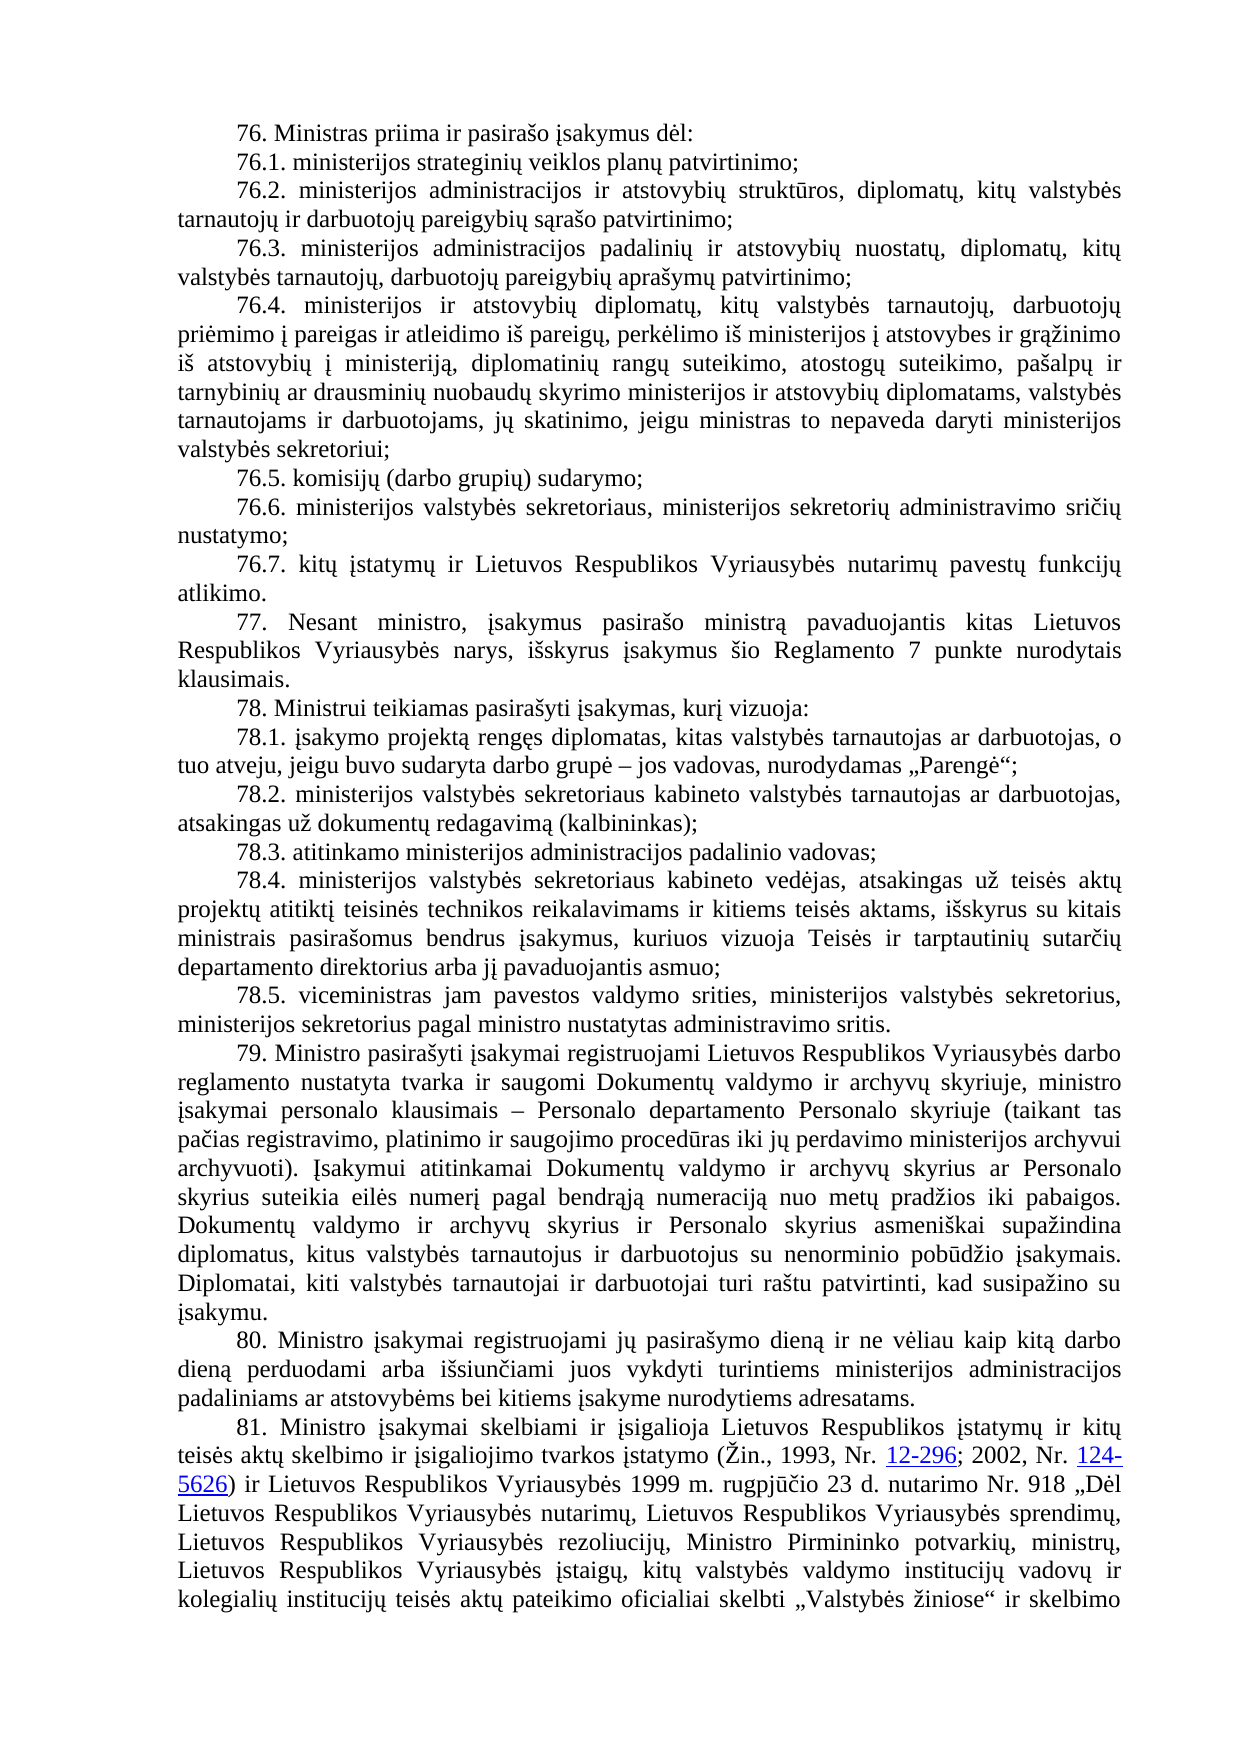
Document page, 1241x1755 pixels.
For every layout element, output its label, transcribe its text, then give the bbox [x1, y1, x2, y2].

text 78.4. ministerijos valstybės sekretoriaus kabineto vedėjas, atsakingas už teisės aktų projektų atitiktį teisinės technikos reikalavimams ir kitiems teisės aktams, išskyrus su kitais ministrais pasirašomus bendrus įsakymus, kuriuos vizuoja Teisės ir tarptautinių sutarčių departamento direktorius arba jį pavaduojantis asmuo; [177, 866, 1122, 981]
text 76.4. ministerijos ir atstovybių diplomatų, kitų valstybės tarnautojų, darbuotojų priėmimo į pareigas ir atleidimo iš pareigų, perkėlimo iš ministerijos į atstovybes ir grąžinimo iš atstovybių į ministeriją, diplomatinių rangų suteikimo, atostogų suteikimo, pašalpų ir tarnybinių ar drausminių nuobaudų skyrimo ministerijos ir atstovybių diplomatams, valstybės tarnautojams ir darbuotojams, jų skatinimo, jeigu ministras to nepaveda daryti ministerijos valstybės sekretoriui; [177, 291, 1122, 463]
text 76.7. kitų įstatymų ir Lietuvos Respublikos Vyriausybės nutarimų pavestų funkcijų atlikimo. [177, 549, 1122, 607]
text 78.1. įsakymo projektą rengęs diplomatas, kitas valstybės tarnautojas ar darbuotojas, o tuo atveju, jeigu buvo sudaryta darbo grupė – jos vadovas, nurodydamas „Parengė“; [177, 722, 1122, 779]
text 76. Ministras priima ir pasirašo įsakymus dėl: [177, 118, 1122, 147]
text 78. Ministrui teikiamas pasirašyti įsakymas, kurį vizuoja: [177, 693, 1122, 722]
text 79. Ministro pasirašyti įsakymai registruojami Lietuvos Respublikos Vyriausybės darbo reglamento nustatyta tvarka ir saugomi Dokumentų valdymo ir archyvų skyriuje, ministro įsakymai personalo klausimais – Personalo departamento Personalo skyriuje (taikant tas pačias registravimo, platinimo ir saugojimo procedūras iki jų perdavimo ministerijos archyvui archyvuoti). Įsakymui atitinkamai Dokumentų valdymo ir archyvų skyrius ar Personalo skyrius suteikia eilės numerį pagal bendrąją numeraciją nuo metų pradžios iki pabaigos. Dokumentų valdymo ir archyvų skyrius ir Personalo skyrius asmeniškai supažindina diplomatus, kitus valstybės tarnautojus ir darbuotojus su nenorminio pobūdžio įsakymais. Diplomatai, kiti valstybės tarnautojai ir darbuotojai turi raštu patvirtinti, kad susipažino su įsakymu. [177, 1038, 1122, 1326]
text 81. Ministro įsakymai skelbiami ir įsigalioja Lietuvos Respublikos įstatymų ir kitų teisės aktų skelbimo ir įsigaliojimo tvarkos įstatymo (Žin., 1993, Nr. 12-296; 2002, Nr. 124-5626) ir Lietuvos Respublikos Vyriausybės 1999 m. rugpjūčio 23 d. nutarimo Nr. 918 „Dėl Lietuvos Respublikos Vyriausybės nutarimų, Lietuvos Respublikos Vyriausybės sprendimų, Lietuvos Respublikos Vyriausybės rezoliucijų, Ministro Pirmininko potvarkių, ministrų, Lietuvos Respublikos Vyriausybės įstaigų, kitų valstybės valdymo institucijų vadovų ir kolegialių institucijų teisės aktų pateikimo oficialiai skelbti „Valstybės žiniose“ ir skelbimo [177, 1412, 1122, 1613]
text 78.3. atitinkamo ministerijos administracijos padalinio vadovas; [177, 837, 1122, 866]
text 76.6. ministerijos valstybės sekretoriaus, ministerijos sekretorių administravimo sričių nustatymo; [177, 492, 1122, 549]
text 76.3. ministerijos administracijos padalinių ir atstovybių nuostatų, diplomatų, kitų valstybės tarnautojų, darbuotojų pareigybių aprašymų patvirtinimo; [177, 233, 1122, 291]
text 76.1. ministerijos strateginių veiklos planų patvirtinimo; [177, 147, 1122, 176]
text 78.2. ministerijos valstybės sekretoriaus kabineto valstybės tarnautojas ar darbuotojas, atsakingas už dokumentų redagavimą (kalbininkas); [177, 779, 1122, 837]
text 76.2. ministerijos administracijos ir atstovybių struktūros, diplomatų, kitų valstybės tarnautojų ir darbuotojų pareigybių sąrašo patvirtinimo; [177, 176, 1122, 233]
text 76.5. komisijų (darbo grupių) sudarymo; [177, 463, 1122, 492]
text 77. Nesant ministro, įsakymus pasirašo ministrą pavaduojantis kitas Lietuvos Respublikos Vyriausybės narys, išskyrus įsakymus šio Reglamento 7 punkte nurodytais klausimais. [177, 607, 1122, 693]
text 80. Ministro įsakymai registruojami jų pasirašymo dieną ir ne vėliau kaip kitą darbo dieną perduodami arba išsiunčiami juos vykdyti turintiems ministerijos administracijos padaliniams ar atstovybėms bei kitiems įsakyme nurodytiems adresatams. [177, 1326, 1122, 1412]
text 78.5. viceministras jam pavestos valdymo srities, ministerijos valstybės sekretorius, ministerijos sekretorius pagal ministro nustatytas administravimo sritis. [177, 981, 1122, 1038]
